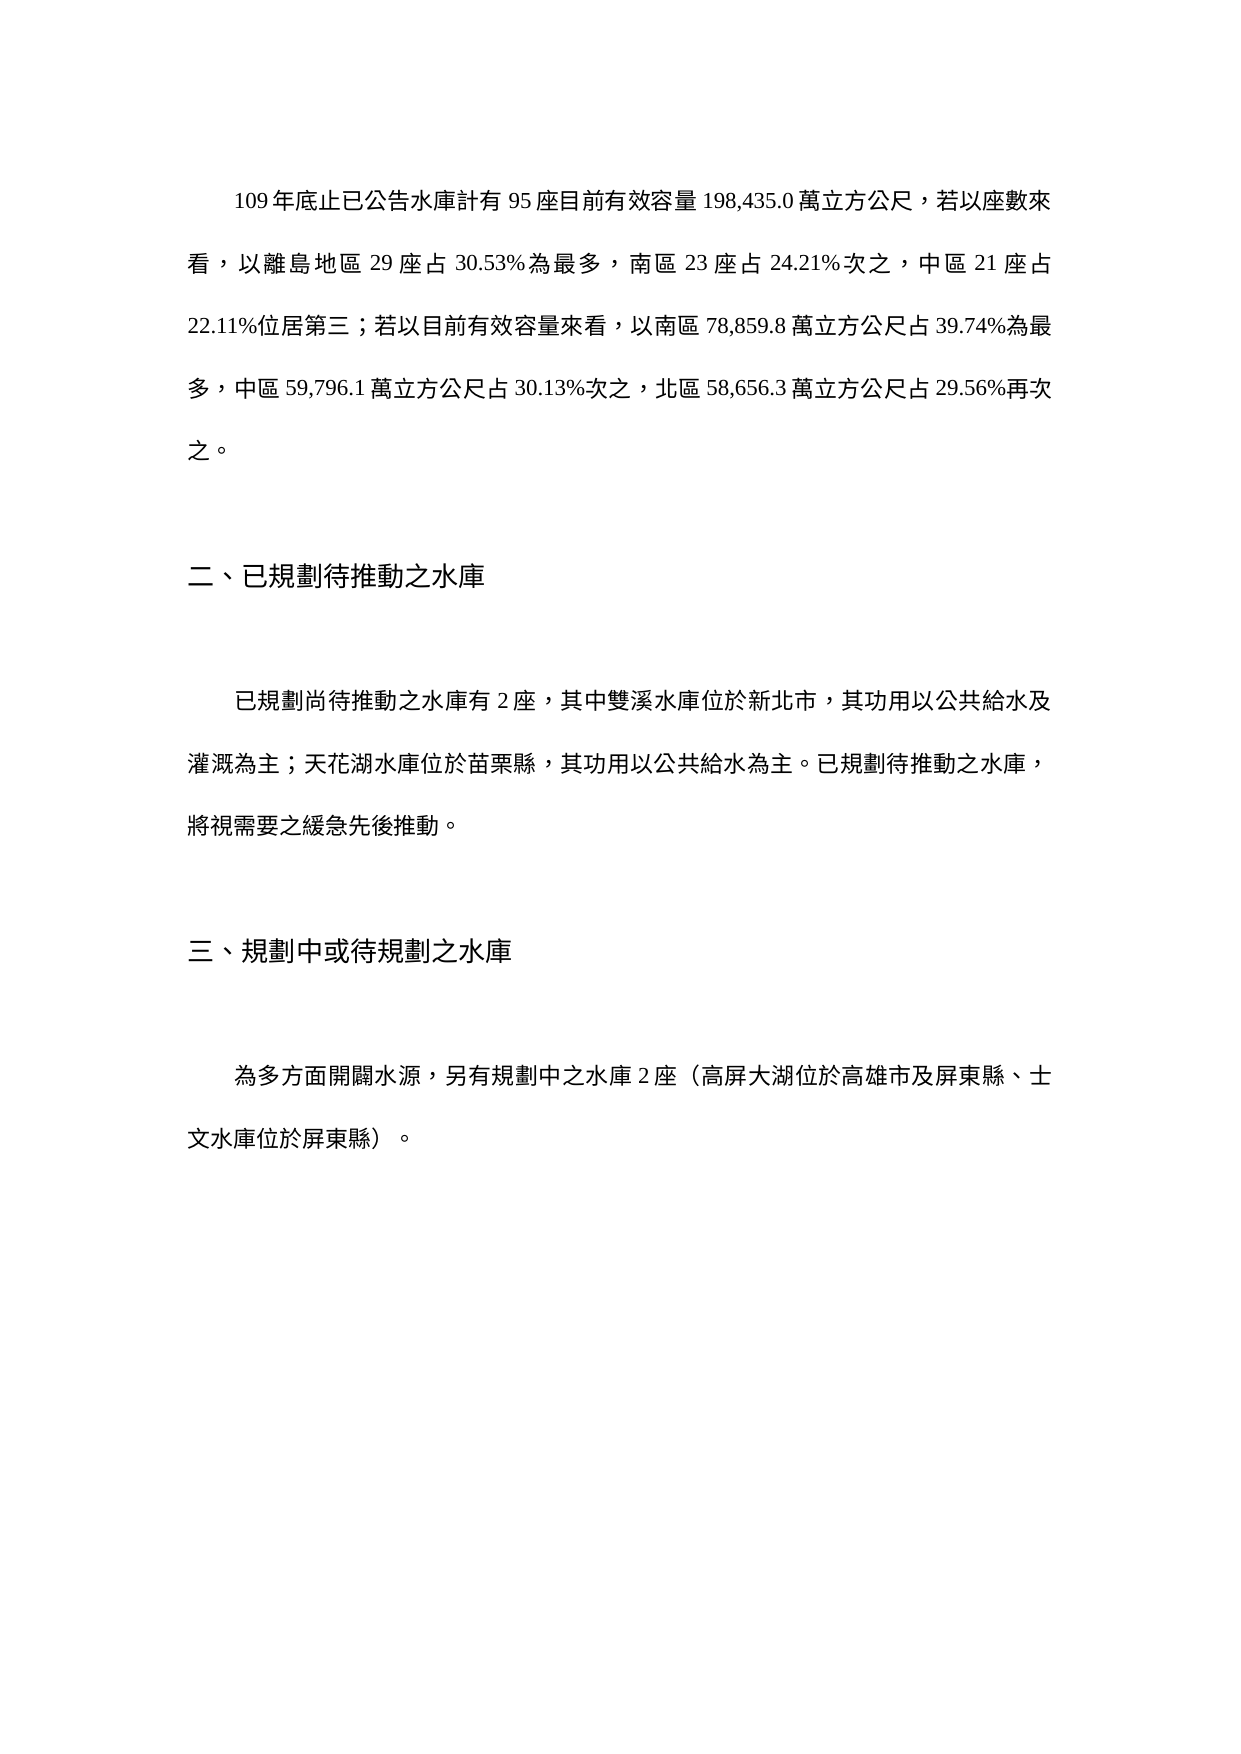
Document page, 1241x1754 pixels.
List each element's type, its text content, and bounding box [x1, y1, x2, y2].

text 為多方面開闢水源，另有規劃中之水庫2座（高屏大湖位於高雄市及屏東縣、士文水庫位於屏東縣）。 [187, 1033, 1053, 1158]
text 109年底止已公告水庫計有95座目前有效容量198,435.0萬立方公尺，若以座數來看，以離島地區29座占30.53%為最多，南區23座占24.21%次之，中區21座占22.11%位居第三；若以目前有效容量來看，以南區78,859.8萬立方公尺占39.74%為最多，中區59,796.1萬立方公尺占30.13%次之，北區58,656.3萬立方公尺占29.56%再次之。 [187, 158, 1053, 471]
text 已規劃尚待推動之水庫有2座，其中雙溪水庫位於新北市，其功用以公共給水及灌溉為主；天花湖水庫位於苗栗縣，其功用以公共給水為主。已規劃待推動之水庫，將視需要之緩急先後推動。 [187, 658, 1053, 846]
text 二、已規劃待推動之水庫 [187, 533, 1053, 596]
text 三、規劃中或待規劃之水庫 [187, 908, 1053, 971]
